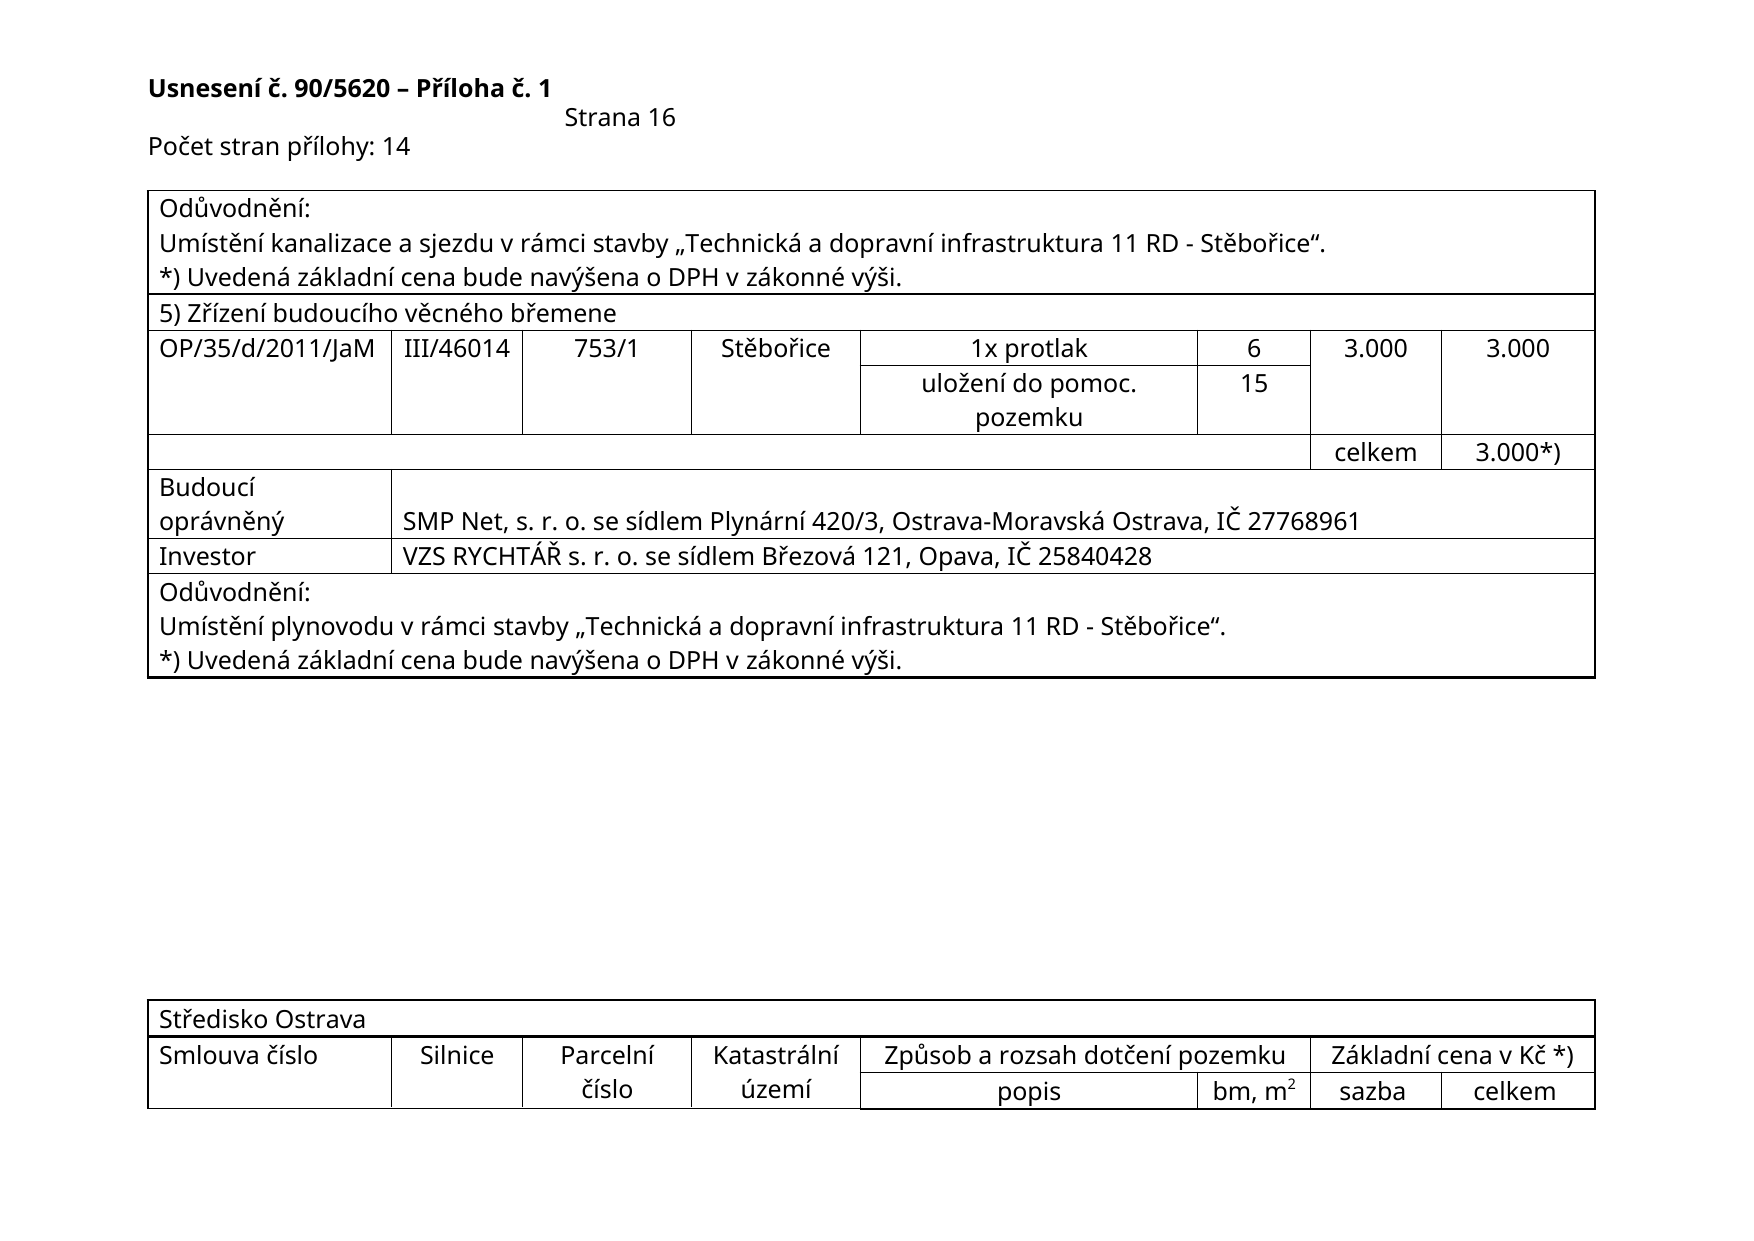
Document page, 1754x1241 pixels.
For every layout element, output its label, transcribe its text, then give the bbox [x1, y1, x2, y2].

table_header Středisko Ostrava [149, 1001, 1594, 1035]
table_cell 6 [1198, 331, 1310, 364]
table_cell III/46014 [392, 331, 522, 434]
table_cell 3.000 [1442, 331, 1594, 434]
table_cell VZS RYCHTÁŘ s. r. o. se sídlem Březová 121, Opava, IČ 25840428 [392, 539, 1594, 573]
table_cell Silnice [391, 1038, 523, 1108]
table_cell popis [861, 1073, 1197, 1108]
table_cell bm, m2 [1198, 1073, 1310, 1108]
table_cell Smlouva číslo [149, 1038, 391, 1108]
table_cell SMP Net, s. r. o. se sídlem Plynární 420/3, Ostrava-Moravská Ostrava, IČ 27768961 [392, 470, 1594, 538]
table_cell 1x protlak [861, 331, 1197, 364]
table_cell Odůvodnění: Umístění plynovodu v rámci stavby „Technická a dopravní infrastruktura 11 RD - Stěbořice“. *) Uvedená základní cena bude navýšena o DPH v zákonné výši. [149, 574, 1594, 676]
table_cell Parcelní číslo [523, 1038, 691, 1108]
table_cell uložení do pomoc. pozemku [861, 366, 1197, 434]
table_cell 15 [1198, 366, 1310, 434]
table_cell 5) Zřízení budoucího věcného břemene [149, 295, 1594, 329]
table_cell 3.000*) [1442, 435, 1594, 469]
table_cell Budoucí oprávněný [149, 470, 391, 538]
table_cell celkem [1442, 1073, 1594, 1108]
table_cell Způsob a rozsah dotčení pozemku [861, 1038, 1310, 1072]
table_cell Základní cena v Kč *) [1311, 1038, 1594, 1072]
table_cell Investor [149, 539, 391, 573]
table_cell Stěbořice [692, 331, 860, 434]
table_cell 3.000 [1311, 331, 1441, 434]
table_cell 753/1 [523, 331, 691, 434]
table_cell Katastrální území [691, 1038, 860, 1108]
table_cell OP/35/d/2011/JaM [149, 331, 391, 434]
table_cell celkem [1311, 435, 1441, 469]
table_cell Odůvodnění: Umístění kanalizace a sjezdu v rámci stavby „Technická a dopravní infrastruktura 11 RD - Stěbořice“. *) Uvedená základní cena bude navýšena o DPH v zákonné výši. [149, 191, 1594, 293]
table_cell sazba [1311, 1073, 1441, 1108]
table_cell [149, 435, 1310, 469]
